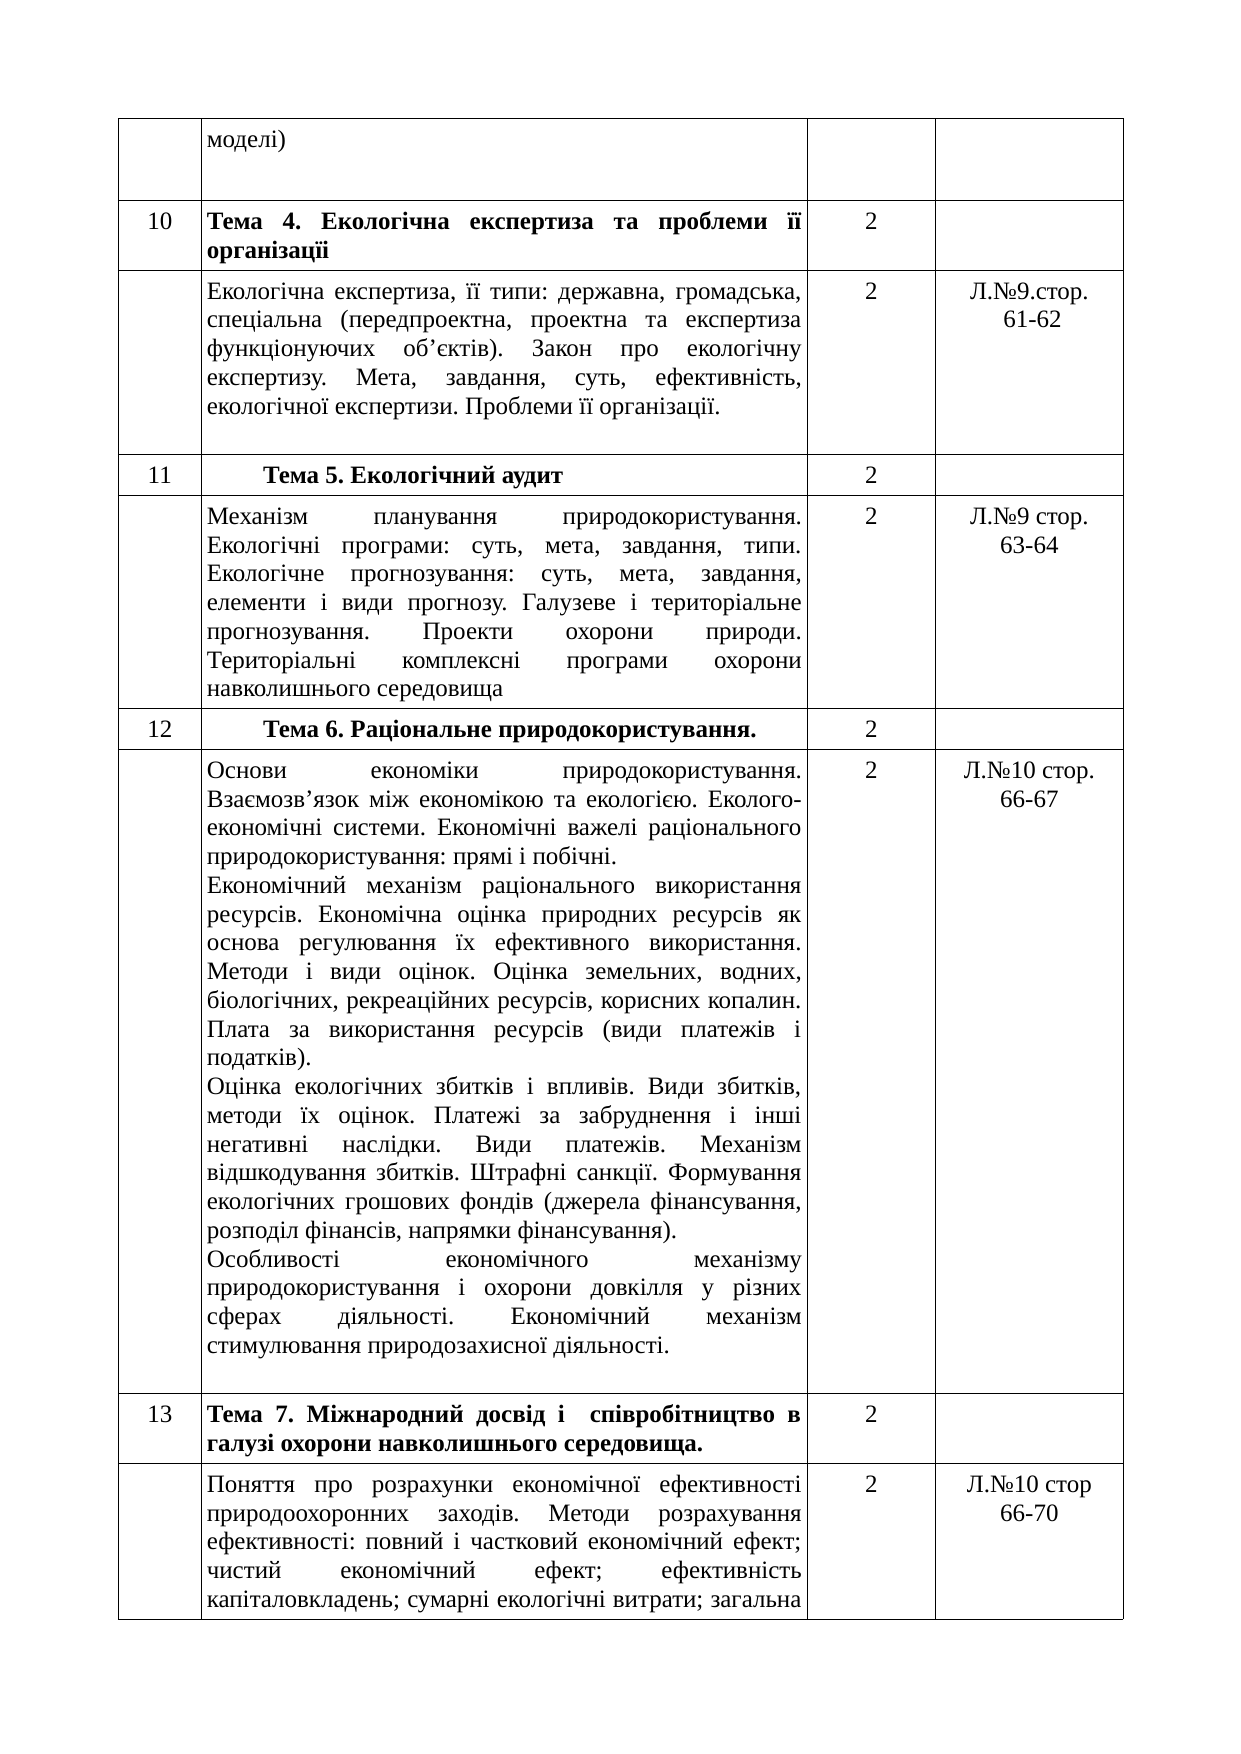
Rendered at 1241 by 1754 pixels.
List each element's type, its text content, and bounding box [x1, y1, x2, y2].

table_cell Тема 7. Міжнародний досвід і співробітництво в галузі охорони навколишнього середовища. [202, 1394, 807, 1463]
table_cell Л.№10 стор. 66-67 [936, 750, 1123, 1393]
table_cell Тема 4. Екологічна експертиза та проблеми її організацїі [202, 201, 807, 269]
table_cell 2 [808, 496, 935, 708]
table_cell Тема 6. Раціональне природокористування. [202, 709, 807, 749]
table_cell 2 [808, 271, 935, 454]
table_cell Механізм планування природокористування. Екологічні програми: суть, мета, завдання, типи. Екологічне прогнозування: суть, мета, завдання, елементи і види прогнозу. Галузеве і територіальне прогнозування. Проекти охорони природи. Територіальні комплексні програми охорони навколишнього середовища [202, 496, 807, 708]
table_cell 10 [119, 201, 201, 269]
table_cell [119, 750, 201, 1393]
table_cell Основи економіки природокористування. Взаємозв’язок між економікою та екологією. Еколого-економічні системи. Економічні важелі раціонального природокористування: прямі і побічні. Економічний механізм раціонального використання ресурсів. Економічна оцінка природних ресурсів як основа регулювання їх ефективного використання. Методи і види оцінок. Оцінка земельних, водних, біологічних, рекреаційних ресурсів, корисних копалин. Плата за використання ресурсів (види платежів і податків). Оцінка екологічних збитків і впливів. Види збитків, методи їх оцінок. Платежі за забруднення і інші негативні наслідки. Види платежів. Механізм відшкодування збитків. Штрафні санкції. Формування екологічних грошових фондів (джерела фінансування, розподіл фінансів, напрямки фінансування). Особливості економічного механізму природокористування і охорони довкілля у різних сферах діяльності. Економічний механізм стимулювання природозахисної діяльності. [202, 750, 807, 1393]
table_cell 2 [808, 750, 935, 1393]
table_cell 11 [119, 455, 201, 495]
table_cell 2 [808, 1464, 935, 1618]
table_cell [936, 201, 1123, 269]
table_cell [936, 1394, 1123, 1463]
table_cell Тема 5. Екологічний аудит [202, 455, 807, 495]
table_cell [119, 496, 201, 708]
table_cell [936, 709, 1123, 749]
table_cell 2 [808, 201, 935, 269]
table_cell 12 [119, 709, 201, 749]
table_cell [119, 271, 201, 454]
table_cell 13 [119, 1394, 201, 1463]
table_cell [119, 1464, 201, 1618]
table_cell [808, 119, 935, 200]
table_cell [119, 119, 201, 200]
table_cell Екологічна експертиза, її типи: державна, громадська, спеціальна (передпроектна, проектна та експертиза функціонуючих об’єктів). Закон про екологічну експертизу. Мета, завдання, суть, ефективність, екологічної експертизи. Проблеми її організації. [202, 271, 807, 454]
table_cell моделі) [202, 119, 807, 200]
table_cell 2 [808, 1394, 935, 1463]
table_cell Л.№9.стор. 61-62 [936, 271, 1123, 454]
table_cell [936, 455, 1123, 495]
table_cell Л.№10 стор 66-70 [936, 1464, 1123, 1618]
table_cell Л.№9 стор. 63-64 [936, 496, 1123, 708]
table_cell 2 [808, 709, 935, 749]
table_cell [936, 119, 1123, 200]
table_cell 2 [808, 455, 935, 495]
table_cell Поняття про розрахунки економічної ефективності природоохоронних заходів. Методи розрахування ефективності: повний і частковий економічний ефект; чистий економічний ефект; ефективність капіталовкладень; сумарні екологічні витрати; загальна [202, 1464, 807, 1618]
